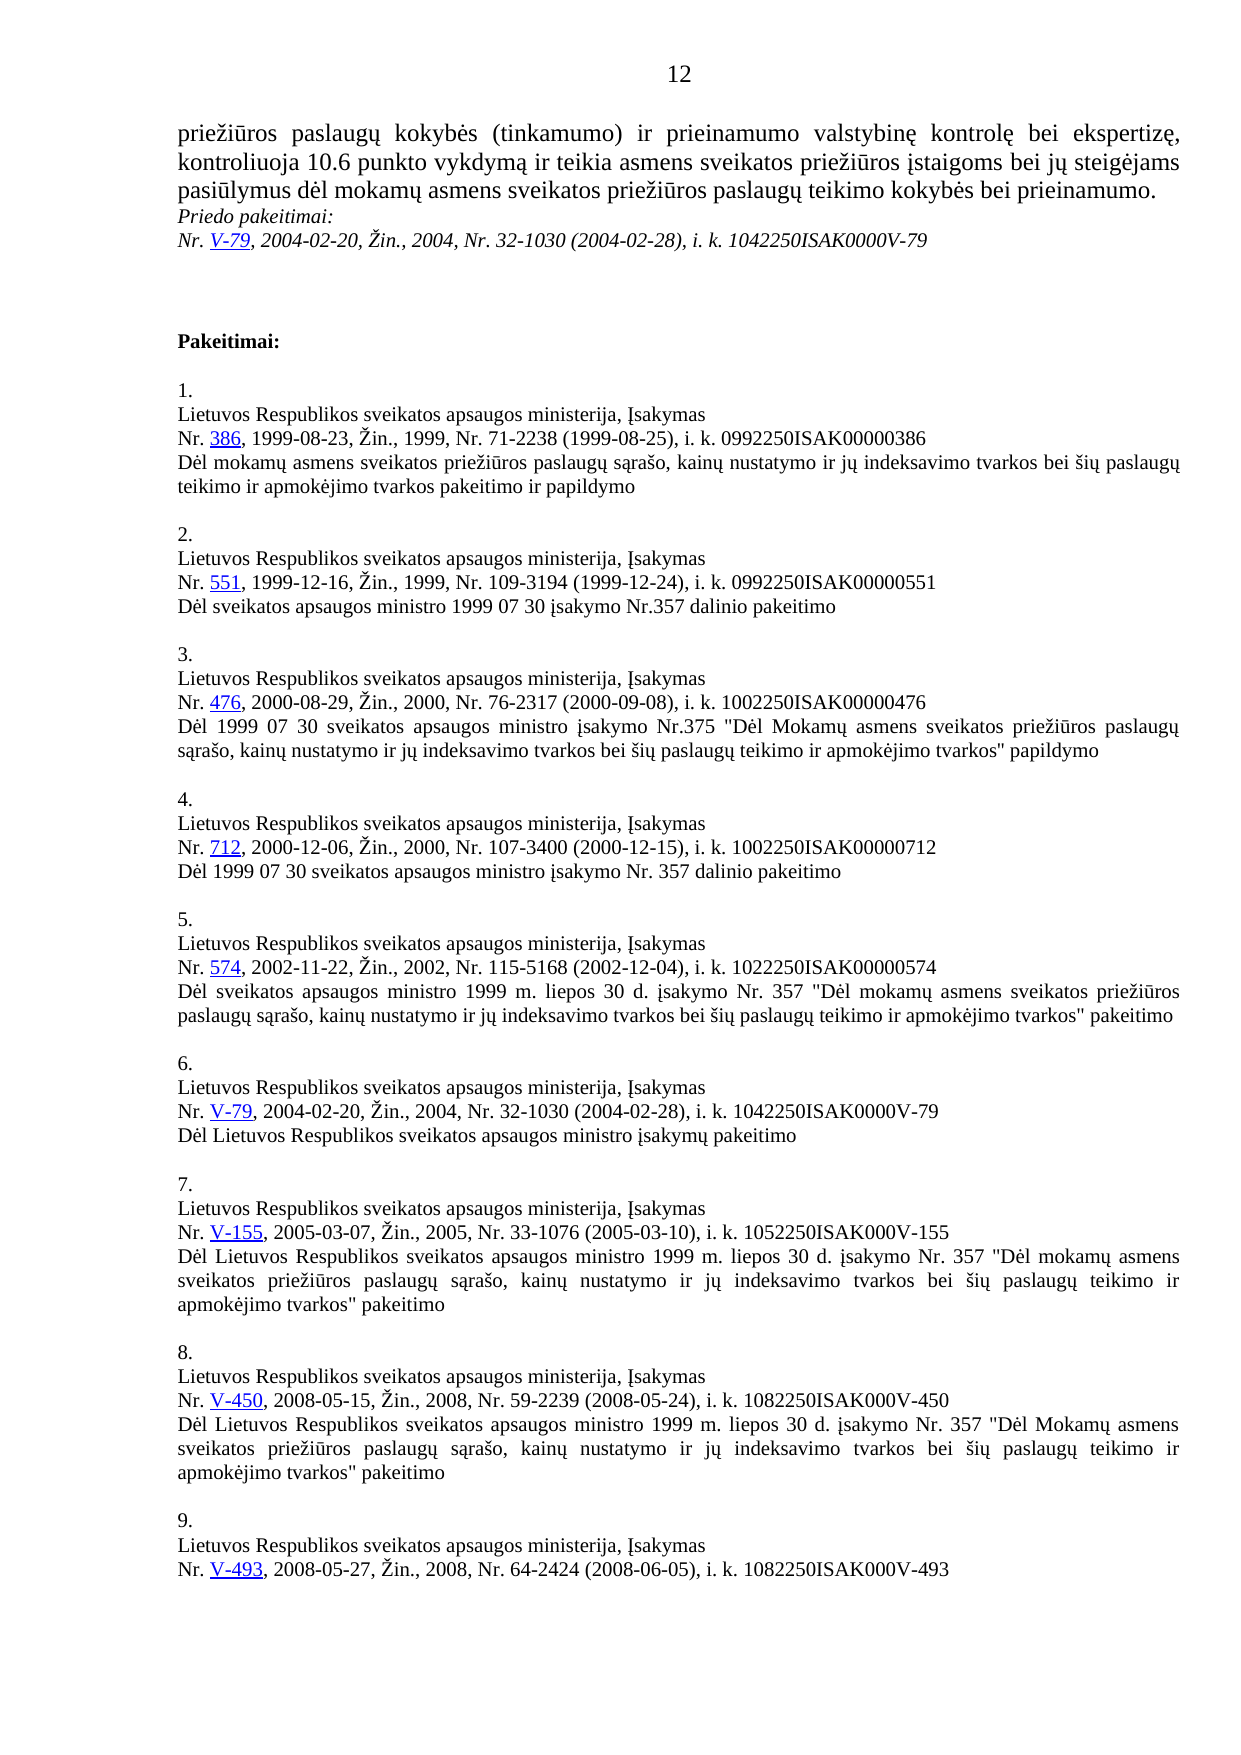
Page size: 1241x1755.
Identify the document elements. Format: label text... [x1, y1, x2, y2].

text Nr. V-493, 2008-05-27, Žin., 2008, Nr. 64-2424 (2008-06-05), i. k. 1082250ISAK000V-493 [177, 1557, 1181, 1581]
text Nr. 476, 2000-08-29, Žin., 2000, Nr. 76-2317 (2000-09-08), i. k. 1002250ISAK00000476 [177, 690, 1181, 714]
text Dėl sveikatos apsaugos ministro 1999 07 30 įsakymo Nr.357 dalinio pakeitimo [177, 594, 1181, 618]
text 5. [177, 907, 1181, 931]
text Dėl 1999 07 30 sveikatos apsaugos ministro įsakymo Nr. 357 dalinio pakeitimo [177, 859, 1181, 883]
text Nr. V-79, 2004-02-20, Žin., 2004, Nr. 32-1030 (2004-02-28), i. k. 1042250ISAK0000V-79 [177, 1099, 1181, 1123]
text Lietuvos Respublikos sveikatos apsaugos ministerija, Įsakymas [177, 811, 1181, 835]
text Dėl mokamų asmens sveikatos priežiūros paslaugų sąrašo, kainų nustatymo ir jų indeksavimo tvarkos bei šių paslaugų teikimo ir apmokėjimo tvarkos pakeitimo ir papildymo [177, 450, 1181, 498]
text Nr. 386, 1999-08-23, Žin., 1999, Nr. 71-2238 (1999-08-25), i. k. 0992250ISAK00000386 [177, 426, 1181, 450]
text Priedo pakeitimai: [177, 204, 1181, 228]
text Nr. V-450, 2008-05-15, Žin., 2008, Nr. 59-2239 (2008-05-24), i. k. 1082250ISAK000V-450 [177, 1388, 1181, 1412]
text Pakeitimai: [177, 329, 1181, 353]
text Lietuvos Respublikos sveikatos apsaugos ministerija, Įsakymas [177, 666, 1181, 690]
text Nr. V-155, 2005-03-07, Žin., 2005, Nr. 33-1076 (2005-03-10), i. k. 1052250ISAK000V-155 [177, 1220, 1181, 1244]
text Lietuvos Respublikos sveikatos apsaugos ministerija, Įsakymas [177, 1532, 1181, 1557]
text Nr. V-79, 2004-02-20, Žin., 2004, Nr. 32-1030 (2004-02-28), i. k. 1042250ISAK0000V-79 [177, 228, 1181, 252]
text Lietuvos Respublikos sveikatos apsaugos ministerija, Įsakymas [177, 1364, 1181, 1388]
text Dėl sveikatos apsaugos ministro 1999 m. liepos 30 d. įsakymo Nr. 357 "Dėl mokamų asmens sveikatos priežiūros paslaugų sąrašo, kainų nustatymo ir jų indeksavimo tvarkos bei šių paslaugų teikimo ir apmokėjimo tvarkos" pakeitimo [177, 979, 1181, 1027]
text Lietuvos Respublikos sveikatos apsaugos ministerija, Įsakymas [177, 546, 1181, 570]
text Dėl Lietuvos Respublikos sveikatos apsaugos ministro 1999 m. liepos 30 d. įsakymo Nr. 357 "Dėl Mokamų asmens sveikatos priežiūros paslaugų sąrašo, kainų nustatymo ir jų indeksavimo tvarkos bei šių paslaugų teikimo ir apmokėjimo tvarkos" pakeitimo [177, 1412, 1181, 1484]
text Lietuvos Respublikos sveikatos apsaugos ministerija, Įsakymas [177, 402, 1181, 426]
text Lietuvos Respublikos sveikatos apsaugos ministerija, Įsakymas [177, 1196, 1181, 1220]
text 9. [177, 1508, 1181, 1532]
text Nr. 551, 1999-12-16, Žin., 1999, Nr. 109-3194 (1999-12-24), i. k. 0992250ISAK00000551 [177, 570, 1181, 594]
text 3. [177, 642, 1181, 666]
text Dėl Lietuvos Respublikos sveikatos apsaugos ministro 1999 m. liepos 30 d. įsakymo Nr. 357 "Dėl mokamų asmens sveikatos priežiūros paslaugų sąrašo, kainų nustatymo ir jų indeksavimo tvarkos bei šių paslaugų teikimo ir apmokėjimo tvarkos" pakeitimo [177, 1244, 1181, 1316]
text 2. [177, 522, 1181, 546]
text 6. [177, 1051, 1181, 1075]
text 1. [177, 377, 1181, 402]
text Nr. 574, 2002-11-22, Žin., 2002, Nr. 115-5168 (2002-12-04), i. k. 1022250ISAK00000574 [177, 955, 1181, 979]
text Lietuvos Respublikos sveikatos apsaugos ministerija, Įsakymas [177, 1075, 1181, 1099]
text Lietuvos Respublikos sveikatos apsaugos ministerija, Įsakymas [177, 931, 1181, 955]
text 7. [177, 1172, 1181, 1196]
text priežiūros paslaugų kokybės (tinkamumo) ir prieinamumo valstybinę kontrolę bei ekspertizę, kontroliuoja 10.6 punkto vykdymą ir teikia asmens sveikatos priežiūros įstaigoms bei jų steigėjams pasiūlymus dėl mokamų asmens sveikatos priežiūros paslaugų teikimo kokybės bei prieinamumo. [177, 118, 1181, 204]
text Dėl Lietuvos Respublikos sveikatos apsaugos ministro įsakymų pakeitimo [177, 1123, 1181, 1147]
text Dėl 1999 07 30 sveikatos apsaugos ministro įsakymo Nr.375 "Dėl Mokamų asmens sveikatos priežiūros paslaugų sąrašo, kainų nustatymo ir jų indeksavimo tvarkos bei šių paslaugų teikimo ir apmokėjimo tvarkos'' papildymo [177, 714, 1181, 762]
text 8. [177, 1340, 1181, 1364]
text Nr. 712, 2000-12-06, Žin., 2000, Nr. 107-3400 (2000-12-15), i. k. 1002250ISAK00000712 [177, 835, 1181, 859]
text 4. [177, 787, 1181, 811]
